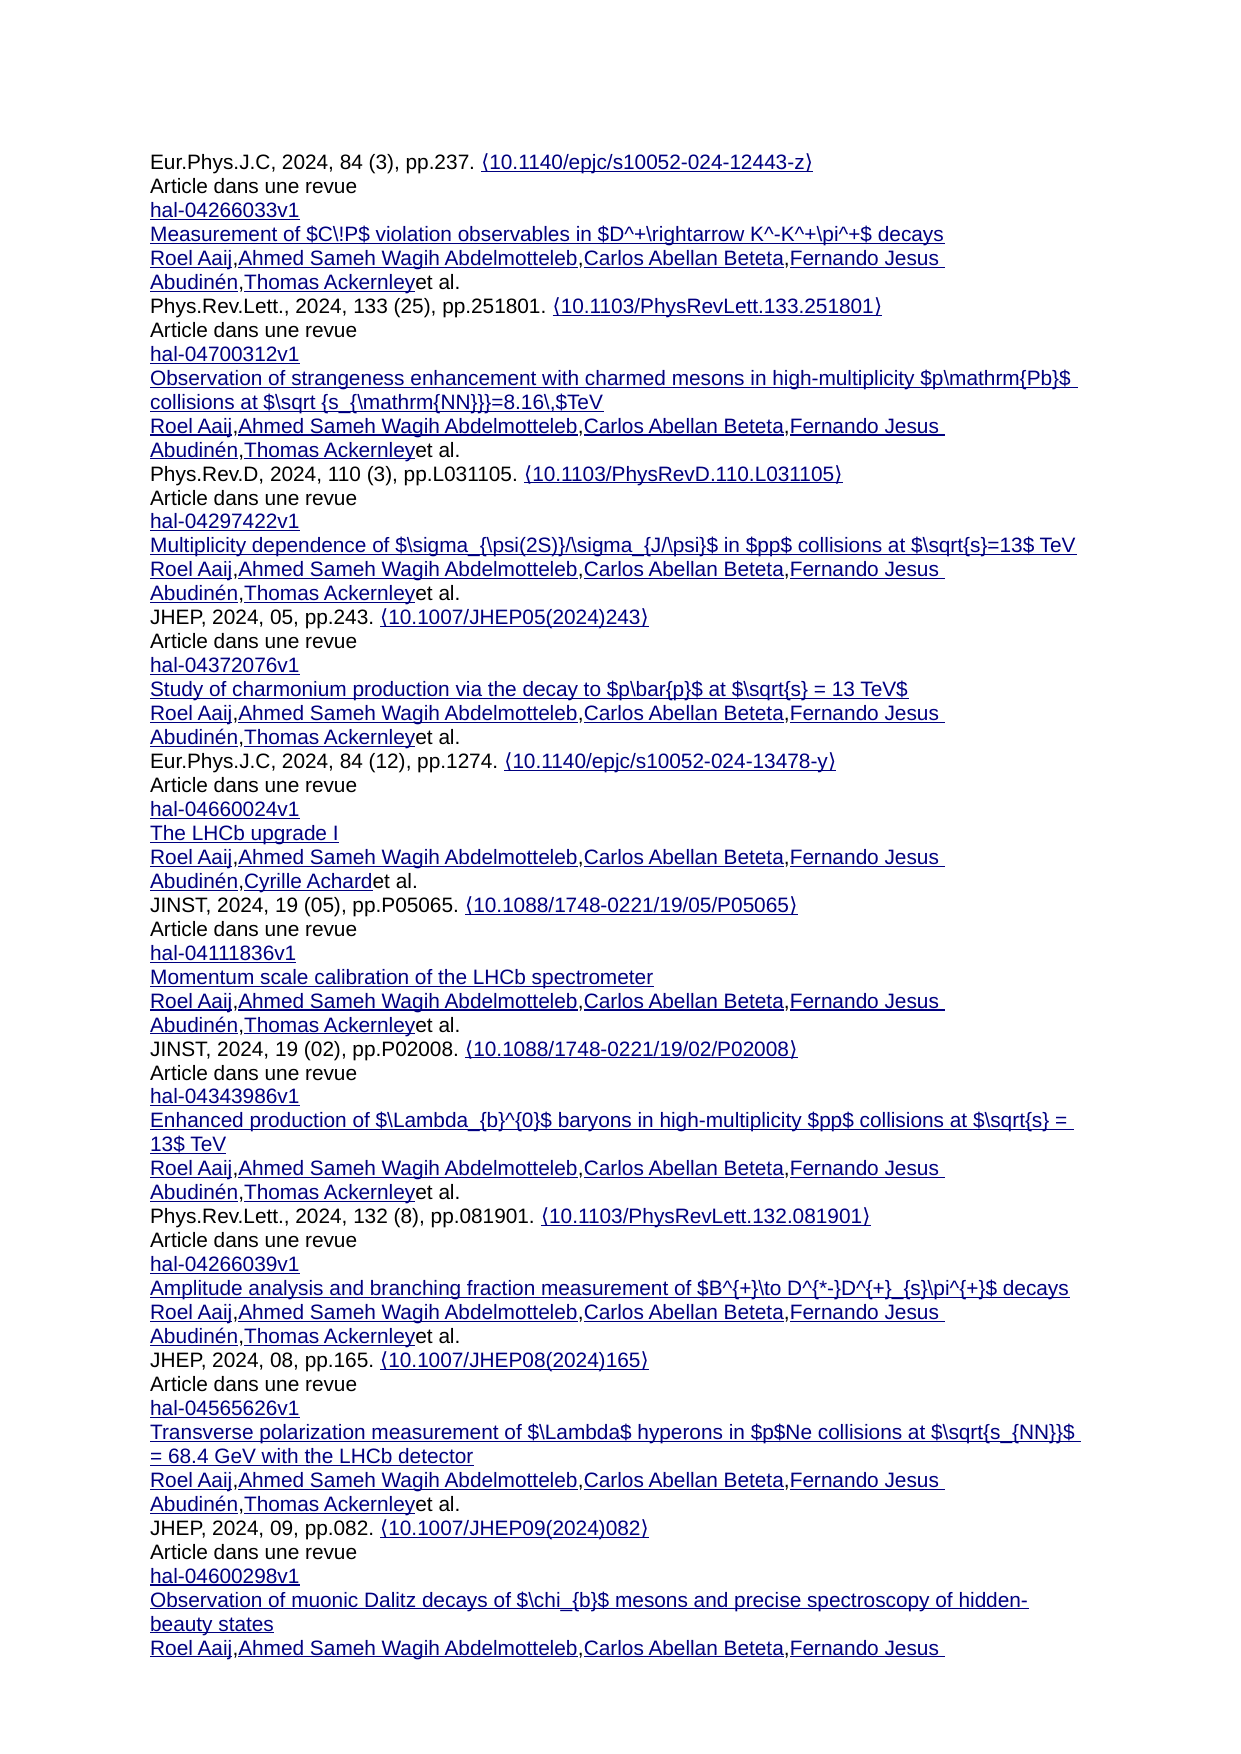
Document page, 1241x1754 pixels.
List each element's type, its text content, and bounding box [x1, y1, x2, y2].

table_cell Multiplicity dependence of $\sigma_{\psi(2S)}/\sigma_{J/\psi}$ in $pp$ collisions at $\sqrt{s}=13$ TeV Roel Aaij,Ahmed Sameh Wagih Abdelmotteleb,Carlos Abellan Beteta,Fernando Jesus Abudinén,Thomas Ackernleyet al. JHEP, 2024, 05, pp.243. ⟨10.1007/JHEP05(2024)243⟩ Article dans une revue hal-04372076v1 [150, 533, 1090, 677]
table_cell Measurement of $C\!P$ violation observables in $D^+\rightarrow K^-K^+\pi^+$ decays Roel Aaij,Ahmed Sameh Wagih Abdelmotteleb,Carlos Abellan Beteta,Fernando Jesus Abudinén,Thomas Ackernleyet al. Phys.Rev.Lett., 2024, 133 (25), pp.251801. ⟨10.1103/PhysRevLett.133.251801⟩ Article dans une revue hal-04700312v1 [150, 222, 1090, 366]
table_cell Observation of strangeness enhancement with charmed mesons in high-multiplicity $p\mathrm{Pb}$ collisions at $\sqrt {s_{\mathrm{NN}}}=8.16\,$TeV Roel Aaij,Ahmed Sameh Wagih Abdelmotteleb,Carlos Abellan Beteta,Fernando Jesus Abudinén,Thomas Ackernleyet al. Phys.Rev.D, 2024, 110 (3), pp.L031105. ⟨10.1103/PhysRevD.110.L031105⟩ Article dans une revue hal-04297422v1 [150, 366, 1090, 533]
table_cell The LHCb upgrade I Roel Aaij,Ahmed Sameh Wagih Abdelmotteleb,Carlos Abellan Beteta,Fernando Jesus Abudinén,Cyrille Achardet al. JINST, 2024, 19 (05), pp.P05065. ⟨10.1088/1748-0221/19/05/P05065⟩ Article dans une revue hal-04111836v1 [150, 821, 1090, 964]
table_cell Observation of muonic Dalitz decays of $\chi_{b}$ mesons and precise spectroscopy of hidden-beauty states Roel Aaij,Ahmed Sameh Wagih Abdelmotteleb,Carlos Abellan Beteta,Fernando Jesus [150, 1588, 1090, 1659]
table_cell Transverse polarization measurement of $\Lambda$ hyperons in $p$Ne collisions at $\sqrt{s_{NN}}$ = 68.4 GeV with the LHCb detector Roel Aaij,Ahmed Sameh Wagih Abdelmotteleb,Carlos Abellan Beteta,Fernando Jesus Abudinén,Thomas Ackernleyet al. JHEP, 2024, 09, pp.082. ⟨10.1007/JHEP09(2024)082⟩ Article dans une revue hal-04600298v1 [150, 1420, 1090, 1587]
table_cell Enhanced production of $\Lambda_{b}^{0}$ baryons in high-multiplicity $pp$ collisions at $\sqrt{s} = 13$ TeV Roel Aaij,Ahmed Sameh Wagih Abdelmotteleb,Carlos Abellan Beteta,Fernando Jesus Abudinén,Thomas Ackernleyet al. Phys.Rev.Lett., 2024, 132 (8), pp.081901. ⟨10.1103/PhysRevLett.132.081901⟩ Article dans une revue hal-04266039v1 [150, 1108, 1090, 1276]
table_cell Eur.Phys.J.C, 2024, 84 (3), pp.237. ⟨10.1140/epjc/s10052-024-12443-z⟩ Article dans une revue hal-04266033v1 [150, 150, 1090, 222]
table_cell Momentum scale calibration of the LHCb spectrometer Roel Aaij,Ahmed Sameh Wagih Abdelmotteleb,Carlos Abellan Beteta,Fernando Jesus Abudinén,Thomas Ackernleyet al. JINST, 2024, 19 (02), pp.P02008. ⟨10.1088/1748-0221/19/02/P02008⟩ Article dans une revue hal-04343986v1 [150, 965, 1090, 1108]
table_cell Amplitude analysis and branching fraction measurement of $B^{+}\to D^{*-}D^{+}_{s}\pi^{+}$ decays Roel Aaij,Ahmed Sameh Wagih Abdelmotteleb,Carlos Abellan Beteta,Fernando Jesus Abudinén,Thomas Ackernleyet al. JHEP, 2024, 08, pp.165. ⟨10.1007/JHEP08(2024)165⟩ Article dans une revue hal-04565626v1 [150, 1276, 1090, 1420]
table_cell Study of charmonium production via the decay to $p\bar{p}$ at $\sqrt{s} = 13 TeV$ Roel Aaij,Ahmed Sameh Wagih Abdelmotteleb,Carlos Abellan Beteta,Fernando Jesus Abudinén,Thomas Ackernleyet al. Eur.Phys.J.C, 2024, 84 (12), pp.1274. ⟨10.1140/epjc/s10052-024-13478-y⟩ Article dans une revue hal-04660024v1 [150, 677, 1090, 821]
